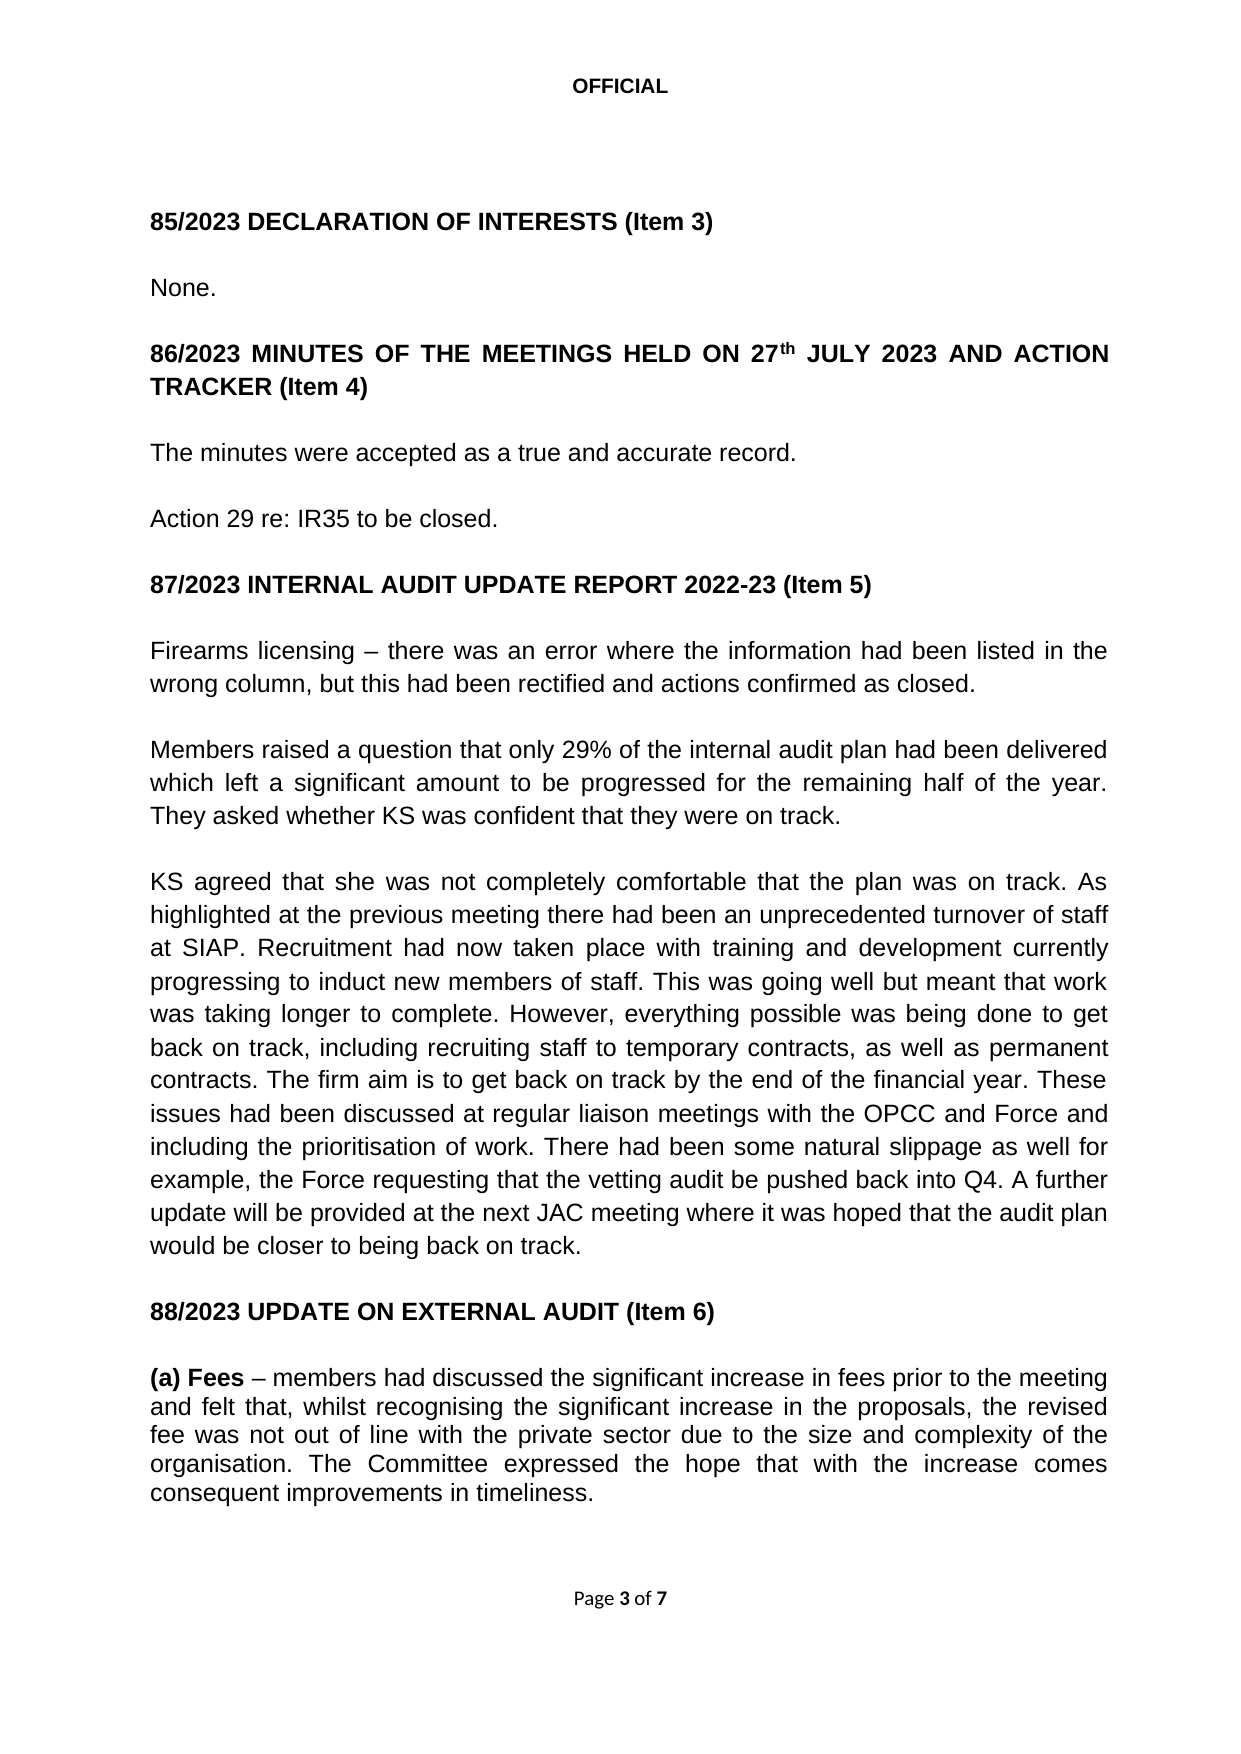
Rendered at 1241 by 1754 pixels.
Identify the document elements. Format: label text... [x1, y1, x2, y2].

text Action 29 re: IR35 to be closed. [150, 504, 1110, 533]
text The minutes were accepted as a true and accurate record. [150, 438, 1110, 467]
text 87/2023 INTERNAL AUDIT UPDATE REPORT 2022-23 (Item 5) [150, 570, 1110, 599]
text 88/2023 UPDATE ON EXTERNAL AUDIT (Item 6) [150, 1297, 1110, 1325]
list (a) Fees – members had discussed the significant increase in fees prior to the meeting and felt that, whilst recognising the significant increase in the proposals, the revised fee was not out of line with the private sector due to the size and complexity of the organisation. The Committee expressed the hope that with the increase comes consequent improvements in timeliness. [150, 1363, 1110, 1506]
text KS agreed that she was not completely comfortable that the plan was on track. As highlighted at the previous meeting there had been an unprecedented turnover of staff at SIAP. Recruitment had now taken place with training and development currently progressing to induct new members of staff. This was going well but meant that work was taking longer to complete. However, everything possible was being done to get back on track, including recruiting staff to temporary contracts, as well as permanent contracts. The firm aim is to get back on track by the end of the financial year. These issues had been discussed at regular liaison meetings with the OPCC and Force and including the prioritisation of work. There had been some natural slippage as well for example, the Force requesting that the vetting audit be pushed back into Q4. A further update will be provided at the next JAC meeting where it was hoped that the audit plan would be closer to being back on track. [150, 867, 1110, 1259]
text 86/2023 MINUTES OF THE MEETINGS HELD ON 27th JULY 2023 AND ACTION TRACKER (Item 4) [150, 339, 1110, 401]
text 85/2023 DECLARATION OF INTERESTS (Item 3) [150, 207, 1110, 236]
text Firearms licensing – there was an error where the information had been listed in the wrong column, but this had been rectified and actions confirmed as closed. [150, 636, 1110, 698]
text None. [150, 273, 1110, 302]
text Members raised a question that only 29% of the internal audit plan had been delivered which left a significant amount to be progressed for the remaining half of the year. They asked whether KS was confident that they were on track. [150, 735, 1110, 830]
